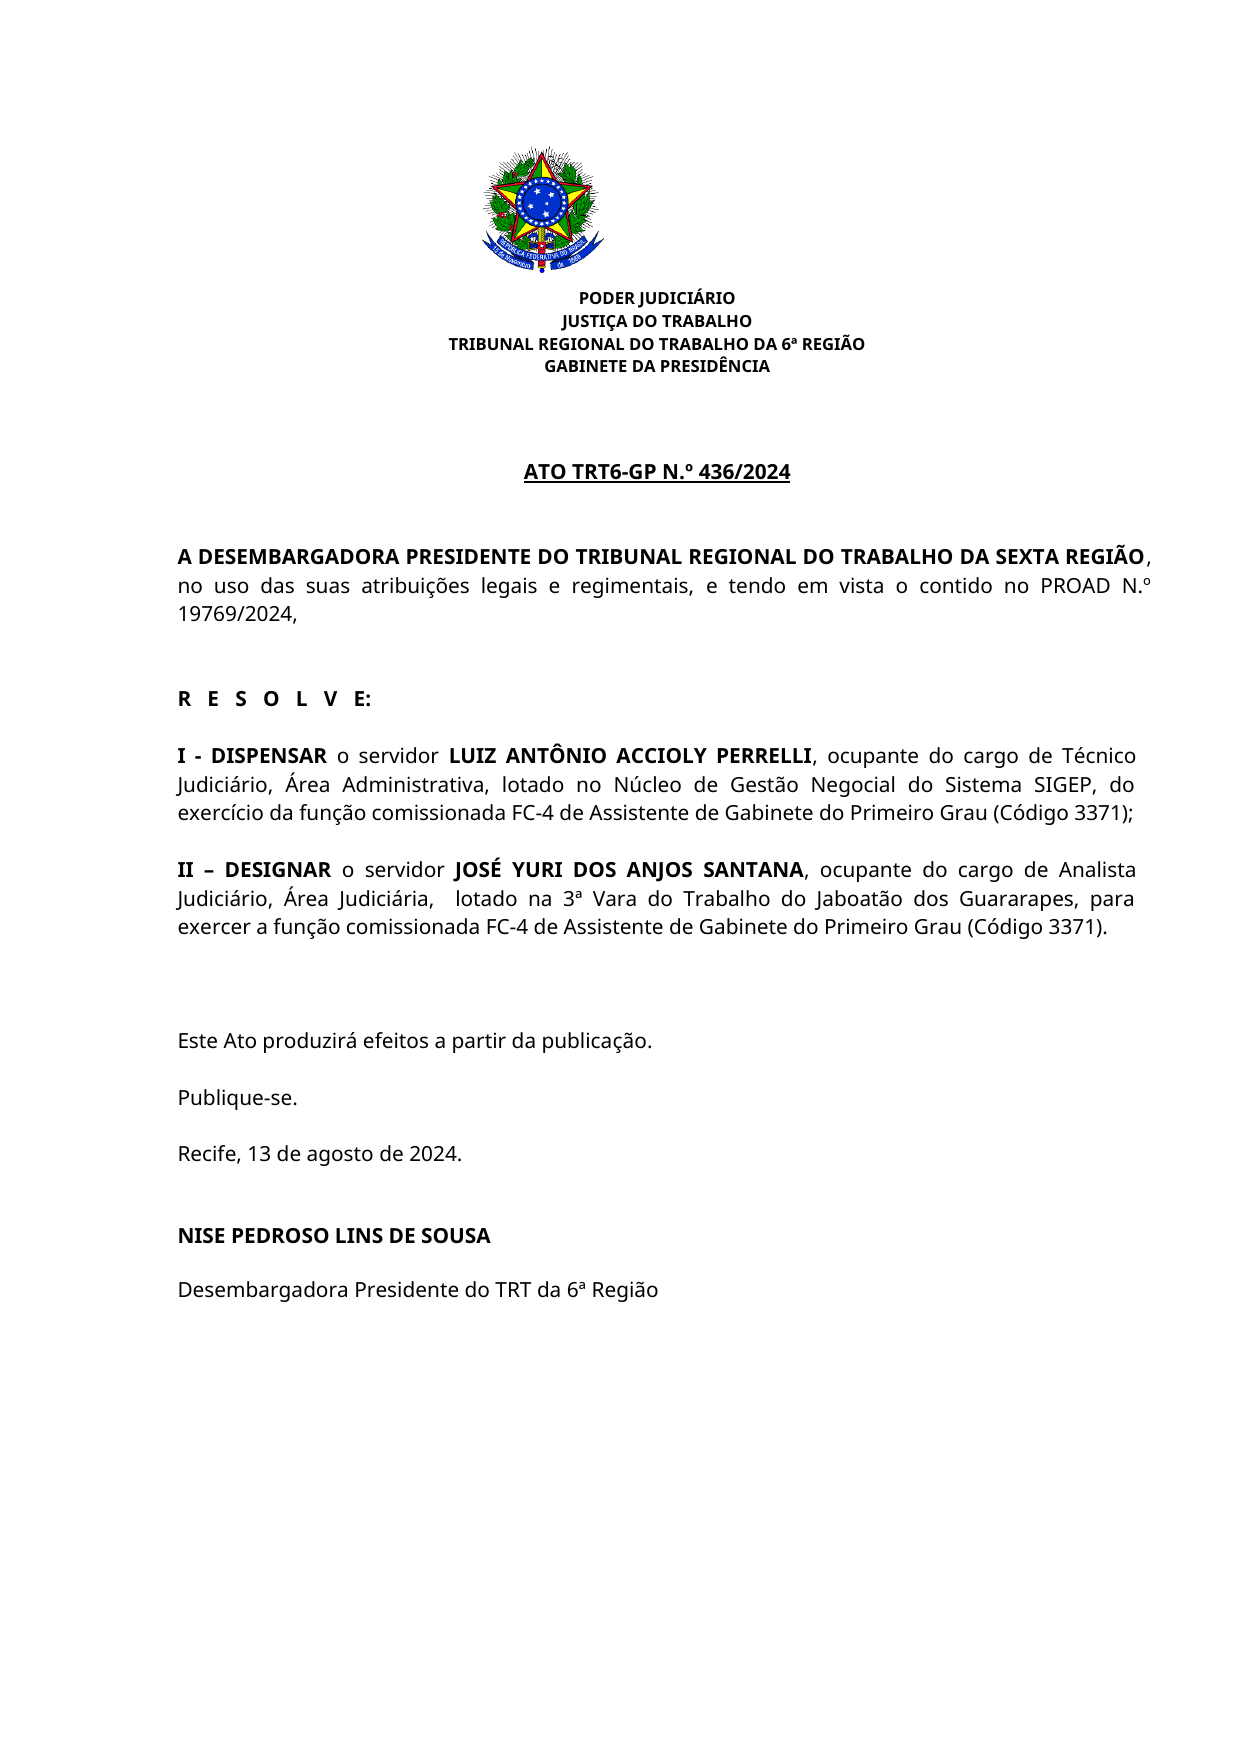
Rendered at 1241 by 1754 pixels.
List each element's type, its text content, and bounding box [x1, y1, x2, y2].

text JUSTIÇA DO TRABALHO [177, 309, 1137, 332]
text Este Ato produzirá efeitos a partir da publicação. [177, 1026, 1137, 1054]
text A DESEMBARGADORA PRESIDENTE DO TRIBUNAL REGIONAL DO TRABALHO DA SEXTA REGIÃO, no uso das suas atribuições legais e regimentais, e tendo em vista o contido no PROAD N.º 19769/2024, [177, 542, 1152, 628]
text PODER JUDICIÁRIO [177, 287, 1137, 309]
text Desembargadora Presidente do TRT da 6ª Região [177, 1275, 1137, 1303]
text GABINETE DA PRESIDÊNCIA [177, 355, 1137, 377]
text NISE PEDROSO LINS DE SOUSA [177, 1221, 1152, 1250]
text Recife, 13 de agosto de 2024. [177, 1139, 1137, 1168]
text II – DESIGNAR o servidor JOSÉ YURI DOS ANJOS SANTANA, ocupante do cargo de Analista Judiciário, Área Judiciária, lotado na 3ª Vara do Trabalho do Jaboatão dos Guararapes, para exercer a função comissionada FC-4 de Assistente de Gabinete do Primeiro Grau (Código 3371). [177, 855, 1137, 941]
picture [475, 143, 607, 275]
text R E S O L V E: [177, 684, 1137, 713]
text ATO TRT6-GP N.º 436/2024 [177, 457, 1137, 486]
text I - DISPENSAR o servidor LUIZ ANTÔNIO ACCIOLY PERRELLI, ocupante do cargo de Técnico Judiciário, Área Administrativa, lotado no Núcleo de Gestão Negocial do Sistema SIGEP, do exercício da função comissionada FC-4 de Assistente de Gabinete do Primeiro Grau (Código 3371); [177, 741, 1137, 827]
text Publique-se. [177, 1083, 1137, 1111]
text TRIBUNAL REGIONAL DO TRABALHO DA 6ª REGIÃO [177, 332, 1137, 355]
